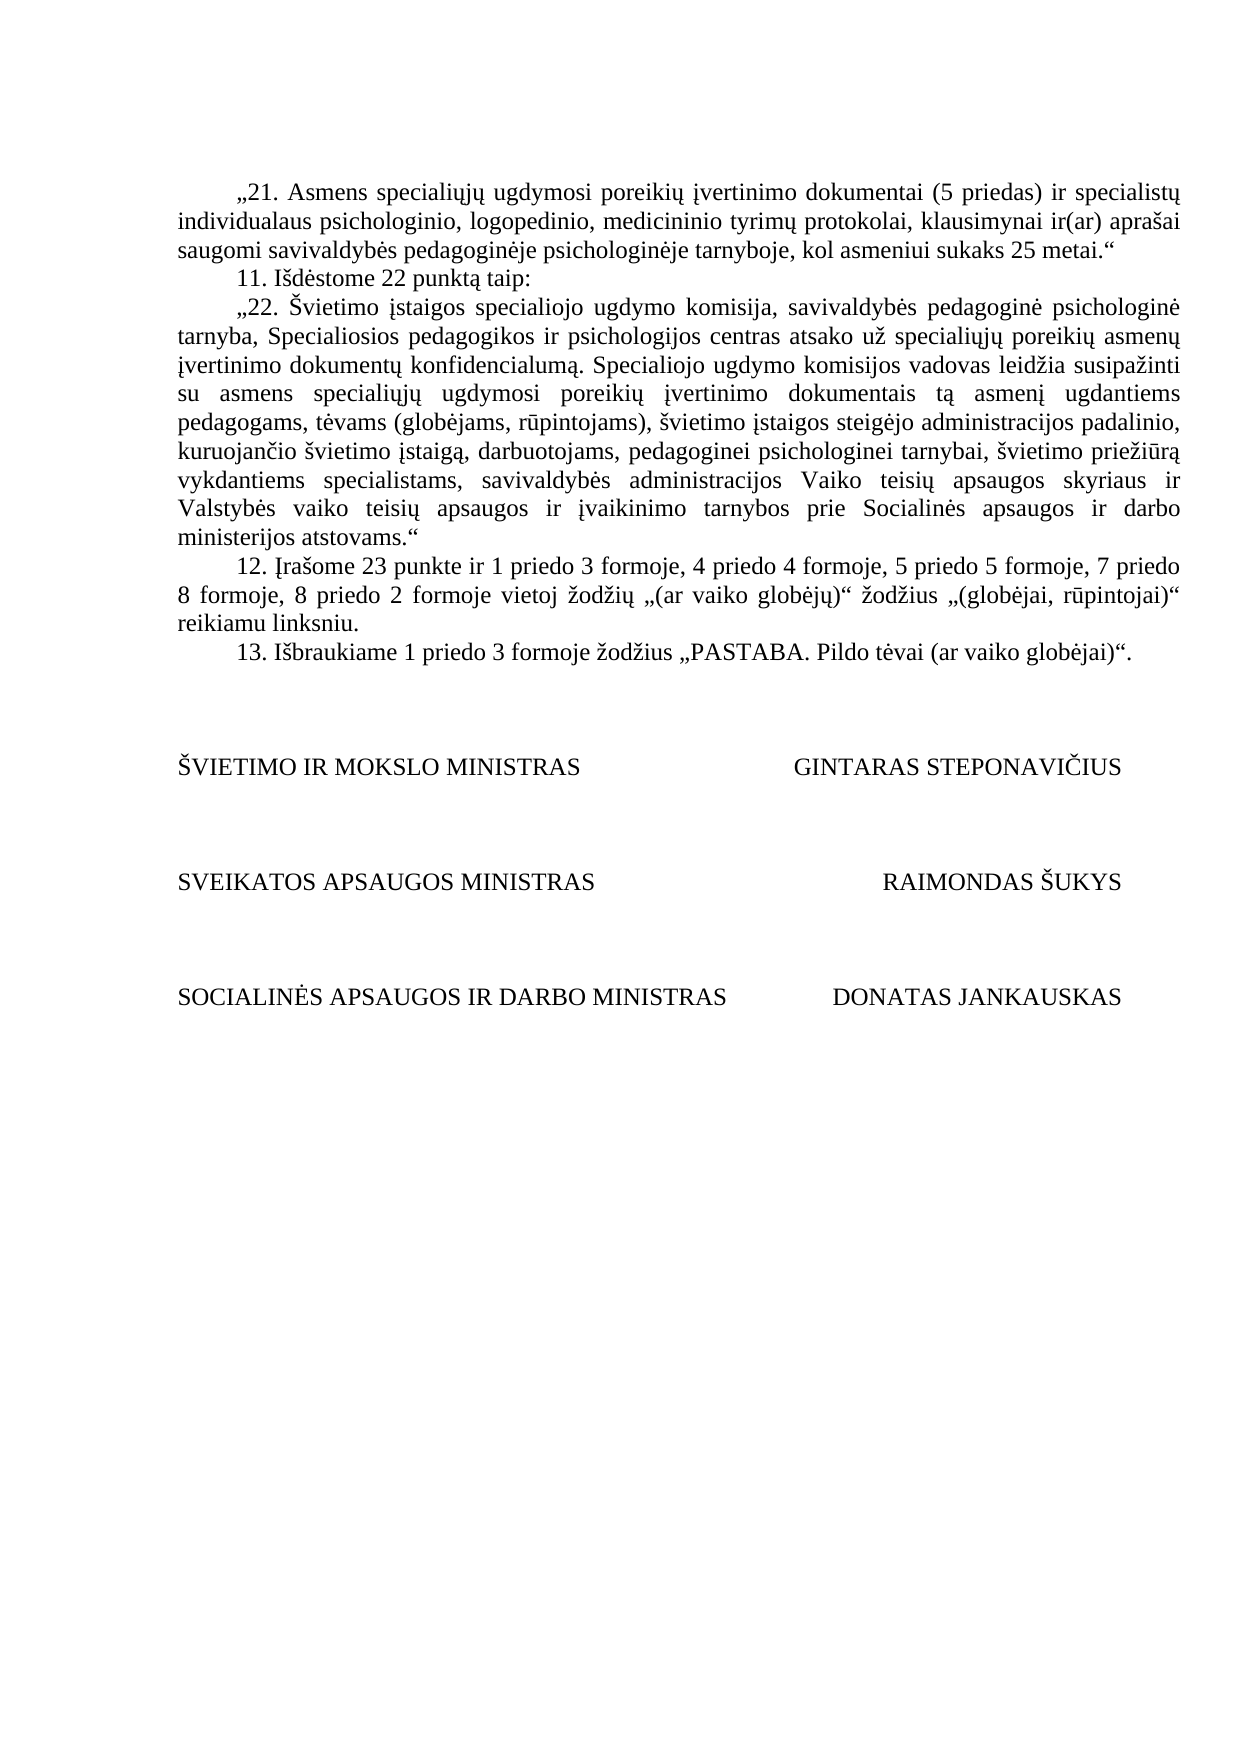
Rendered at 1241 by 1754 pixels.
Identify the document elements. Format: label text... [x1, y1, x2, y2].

text Sveikatos apsaugos ministras Raimondas Šukys [177, 867, 1181, 896]
text 12. Įrašome 23 punkte ir 1 priedo 3 formoje, 4 priedo 4 formoje, 5 priedo 5 formoje, 7 priedo 8 formoje, 8 priedo 2 formoje vietoj žodžių „(ar vaiko globėjų)“ žodžius „(globėjai, rūpintojai)“ reikiamu linksniu. [177, 551, 1181, 637]
text „21. Asmens specialiųjų ugdymosi poreikių įvertinimo dokumentai (5 priedas) ir specialistų individualaus psichologinio, logopedinio, medicininio tyrimų protokolai, klausimynai ir(ar) aprašai saugomi savivaldybės pedagoginėje psichologinėje tarnyboje, kol asmeniui sukaks 25 metai.“ [177, 177, 1181, 263]
text Švietimo ir mokslo ministras Gintaras Steponavičius [177, 752, 1181, 781]
text 11. Išdėstome 22 punktą taip: [177, 263, 1181, 292]
text Socialinės apsaugos ir darbo ministras Donatas Jankauskas [177, 982, 1181, 1011]
text „22. Švietimo įstaigos specialiojo ugdymo komisija, savivaldybės pedagoginė psichologinė tarnyba, Specialiosios pedagogikos ir psichologijos centras atsako už specialiųjų poreikių asmenų įvertinimo dokumentų konfidencialumą. Specialiojo ugdymo komisijos vadovas leidžia susipažinti su asmens specialiųjų ugdymosi poreikių įvertinimo dokumentais tą asmenį ugdantiems pedagogams, tėvams (globėjams, rūpintojams), švietimo įstaigos steigėjo administracijos padalinio, kuruojančio švietimo įstaigą, darbuotojams, pedagoginei psichologinei tarnybai, švietimo priežiūrą vykdantiems specialistams, savivaldybės administracijos Vaiko teisių apsaugos skyriaus ir Valstybės vaiko teisių apsaugos ir įvaikinimo tarnybos prie Socialinės apsaugos ir darbo ministerijos atstovams.“ [177, 292, 1181, 551]
text 13. Išbraukiame 1 priedo 3 formoje žodžius „PASTABA. Pildo tėvai (ar vaiko globėjai)“. [177, 637, 1181, 666]
